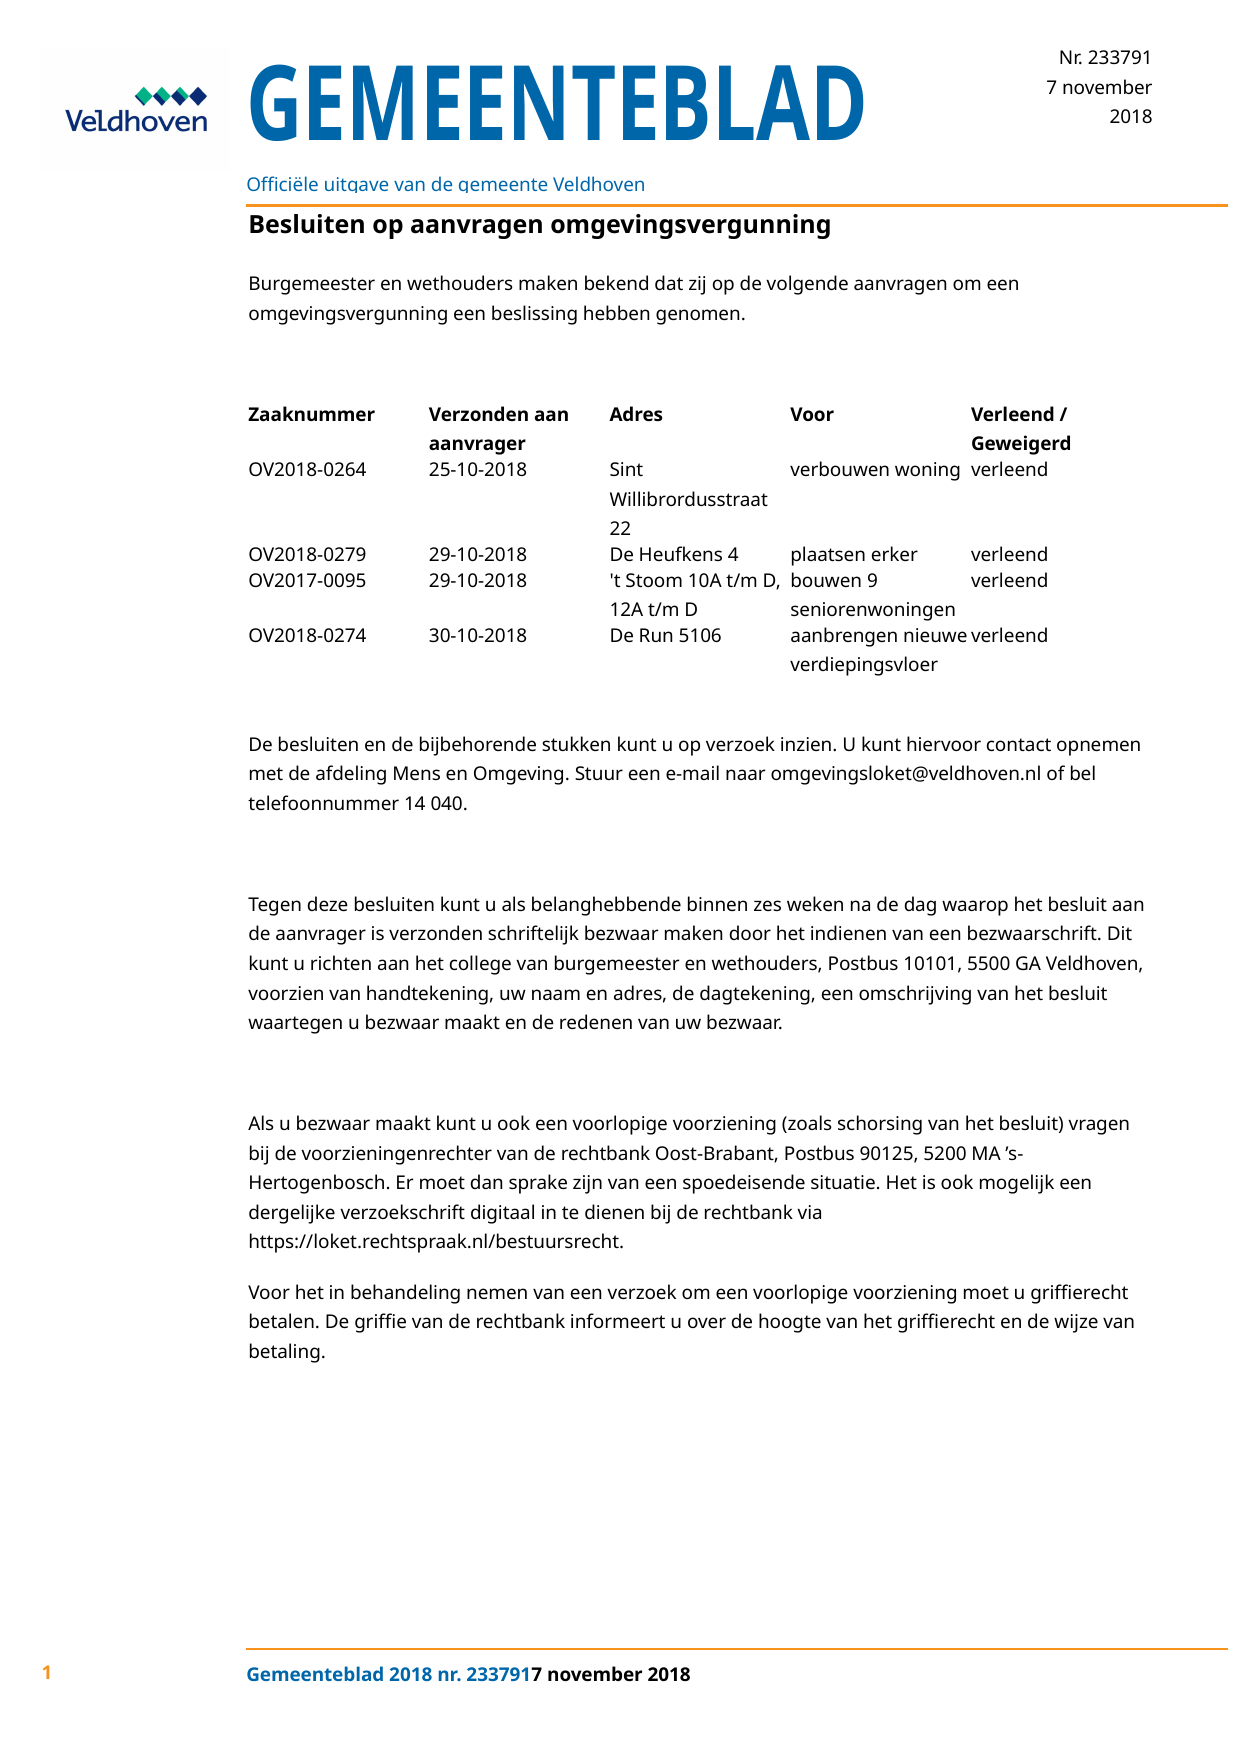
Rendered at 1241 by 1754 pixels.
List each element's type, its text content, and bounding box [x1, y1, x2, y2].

table_cell OV2017-0095 [248, 567, 429, 622]
table_header Adres [609, 401, 790, 456]
text De besluiten en de bijbehorende stukken kunt u op verzoek inzien. U kunt hiervoor contact opnemen met de afdeling Mens en Omgeving. Stuur een e-mail naar omgevingsloket@veldhoven.nl of bel telefoonnummer 14 040. [248, 731, 1152, 816]
text Voor het in behandeling nemen van een verzoek om een voorlopige voorziening moet u griffierecht betalen. De griffie van de rechtbank informeert u over de hoogte van het griffierecht en de wijze van betaling. [248, 1279, 1152, 1364]
table_cell aanbrengen nieuwe verdiepingsvloer [790, 622, 971, 677]
table_cell OV2018-0264 [248, 456, 429, 541]
table_header Zaaknummer [248, 401, 429, 456]
table_cell 29-10-2018 [429, 567, 609, 622]
table_cell verleend [971, 622, 1152, 677]
table_cell De Run 5106 [609, 622, 790, 677]
table_cell verleend [971, 456, 1152, 541]
text Tegen deze besluiten kunt u als belanghebbende binnen zes weken na de dag waarop het besluit aan de aanvrager is verzonden schriftelijk bezwaar maken door het indienen van een bezwaarschrift. Dit kunt u richten aan het college van burgemeester en wethouders, Postbus 10101, 5500 GA Veldhoven, voorzien van handtekening, uw naam en adres, de dagtekening, een omschrijving van het besluit waartegen u bezwaar maakt en de redenen van uw bezwaar. [248, 891, 1152, 1035]
table_cell 't Stoom 10A t/m D, 12A t/m D [609, 567, 790, 622]
text Burgemeester en wethouders maken bekend dat zij op de volgende aanvragen om een omgevingsvergunning een beslissing hebben genomen. [248, 270, 1152, 326]
table_header Verzonden aan aanvrager [429, 401, 609, 456]
table_cell bouwen 9 seniorenwoningen [790, 567, 971, 622]
table_cell plaatsen erker [790, 541, 971, 567]
table_cell 29-10-2018 [429, 541, 609, 567]
text Besluiten op aanvragen omgevingsvergunning [248, 207, 1152, 241]
table_cell De Heufkens 4 [609, 541, 790, 567]
table_header Verleend / Geweigerd [971, 401, 1152, 456]
table_cell verbouwen woning [790, 456, 971, 541]
text Als u bezwaar maakt kunt u ook een voorlopige voorziening (zoals schorsing van het besluit) vragen bij de voorzieningenrechter van de rechtbank Oost-Brabant, Postbus 90125, 5200 MA ’s-Hertogenbosch. Er moet dan sprake zijn van een spoedeisende situatie. Het is ook mogelijk een dergelijke verzoekschrift digitaal in te dienen bij de rechtbank via https://loket.rechtspraak.nl/bestuursrecht. [248, 1110, 1152, 1254]
table_cell 30-10-2018 [429, 622, 609, 677]
table_cell verleend [971, 567, 1152, 622]
table_cell Sint Willibrordusstraat 22 [609, 456, 790, 541]
table_cell OV2018-0279 [248, 541, 429, 567]
table_cell verleend [971, 541, 1152, 567]
table_cell OV2018-0274 [248, 622, 429, 677]
table_header Voor [790, 401, 971, 456]
table_cell 25-10-2018 [429, 456, 609, 541]
picture [41, 47, 231, 172]
